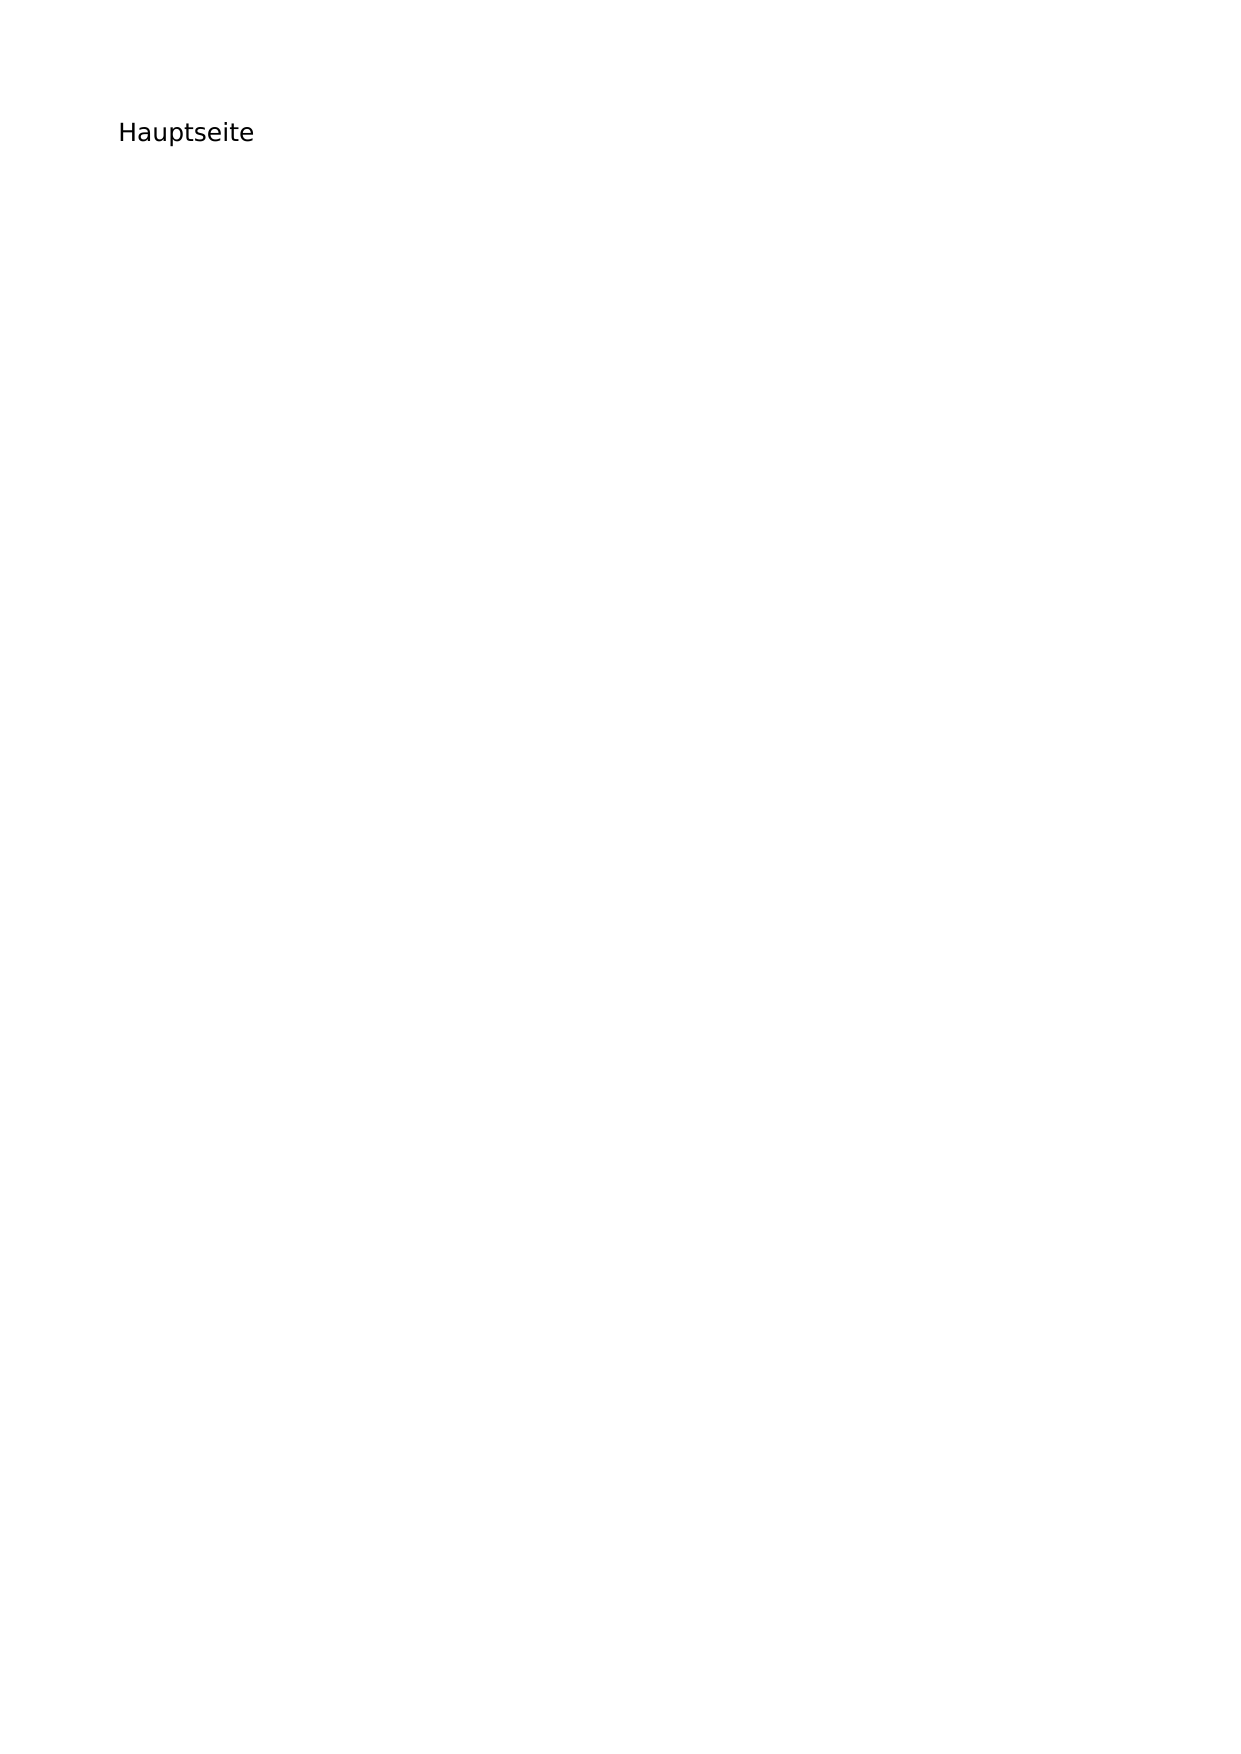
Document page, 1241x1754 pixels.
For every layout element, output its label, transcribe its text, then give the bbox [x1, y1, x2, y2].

text Hauptseite [118, 118, 1122, 147]
